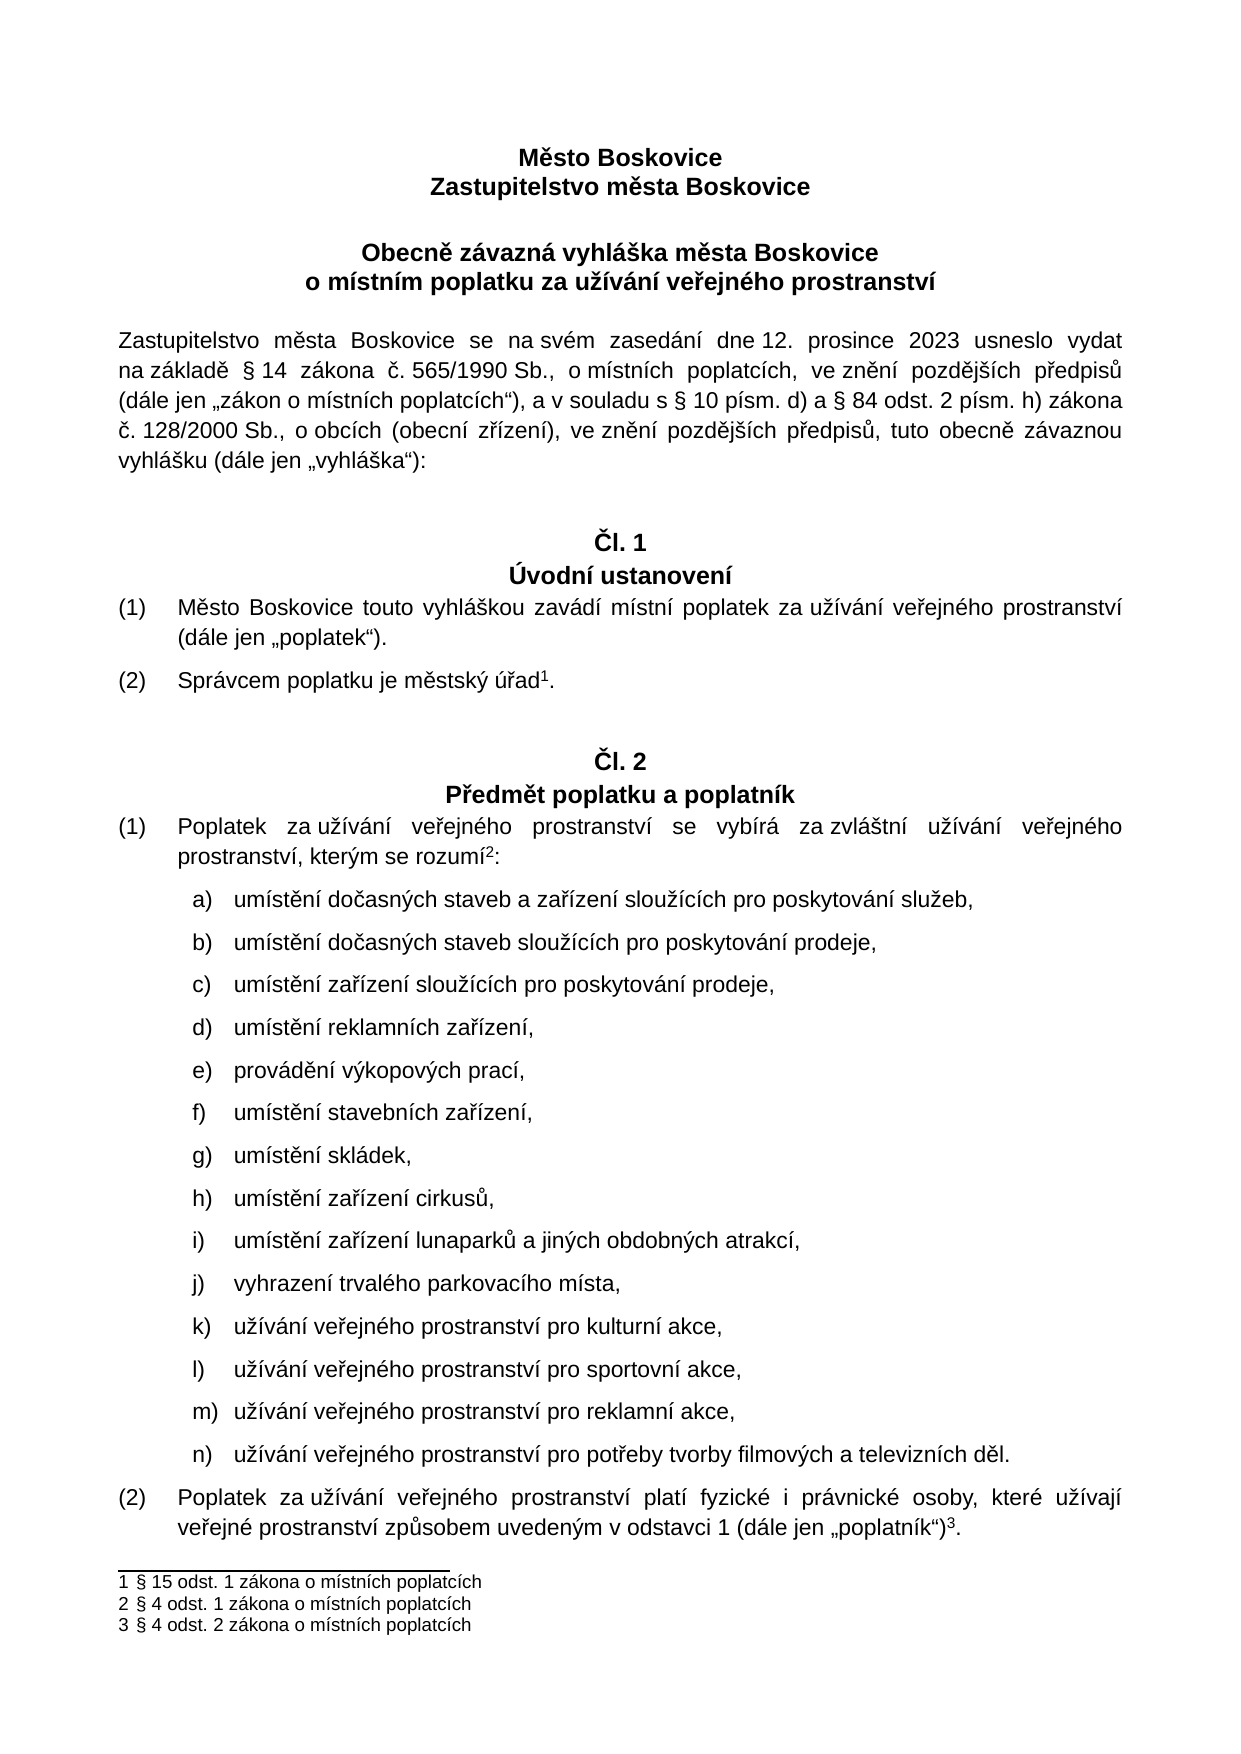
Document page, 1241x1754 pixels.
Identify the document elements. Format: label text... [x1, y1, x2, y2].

list užívání veřejného prostranství pro sportovní akce, [192, 1356, 1122, 1382]
list provádění výkopových prací, [192, 1057, 1122, 1083]
list užívání veřejného prostranství pro reklamní akce, [192, 1398, 1122, 1425]
list umístění dočasných staveb a zařízení sloužících pro poskytování služeb, [192, 886, 1122, 912]
subtitle Čl. 2 Předmět poplatku a poplatník [118, 747, 1122, 809]
list vyhrazení trvalého parkovacího místa, [192, 1270, 1122, 1297]
subtitle Obecně závazná vyhláška města Boskovice o místním poplatku za užívání veřejného prostranství [118, 238, 1122, 295]
list umístění zařízení cirkusů, [192, 1185, 1122, 1211]
list § 4 odst. 2 zákona o místních poplatcích [118, 1614, 1122, 1635]
list umístění skládek, [192, 1142, 1122, 1168]
list Poplatek za užívání veřejného prostranství platí fyzické i právnické osoby, které užívají veřejné prostranství způsobem uvedeným v odstavci 1 (dále jen „poplatník“). [118, 1484, 1122, 1540]
subtitle Čl. 1 Úvodní ustanovení [118, 528, 1122, 589]
list Správcem poplatku je městský úřad. [118, 667, 1122, 693]
list umístění reklamních zařízení, [192, 1014, 1122, 1040]
list § 15 odst. 1 zákona o místních poplatcích [118, 1571, 1122, 1592]
list Poplatek za užívání veřejného prostranství se vybírá za zvláštní užívání veřejného prostranství, kterým se rozumí: [118, 813, 1122, 869]
list § 4 odst. 1 zákona o místních poplatcích [118, 1592, 1122, 1614]
list Město Boskovice touto vyhláškou zavádí místní poplatek za užívání veřejného prostranství (dále jen „poplatek“). [118, 594, 1122, 650]
list umístění zařízení lunaparků a jiných obdobných atrakcí, [192, 1227, 1122, 1254]
list umístění dočasných staveb sloužících pro poskytování prodeje, [192, 928, 1122, 955]
text Město Boskovice Zastupitelstvo města Boskovice [118, 143, 1122, 201]
list umístění zařízení sloužících pro poskytování prodeje, [192, 971, 1122, 998]
list užívání veřejného prostranství pro potřeby tvorby filmových a televizních děl. [192, 1441, 1122, 1467]
list užívání veřejného prostranství pro kulturní akce, [192, 1313, 1122, 1339]
text Zastupitelstvo města Boskovice se na svém zasedání dne 12. prosince 2023 usneslo vydat na základě § 14 zákona č. 565/1990 Sb., o místních poplatcích, ve znění pozdějších předpisů (dále jen „zákon o místních poplatcích“), a v souladu s § 10 písm. d) a § 84 odst. 2 písm. h) zákona č. 128/2000 Sb., o obcích (obecní zřízení), ve znění pozdějších předpisů, tuto obecně závaznou vyhlášku (dále jen „vyhláška“): [118, 327, 1122, 474]
list umístění stavebních zařízení, [192, 1099, 1122, 1126]
